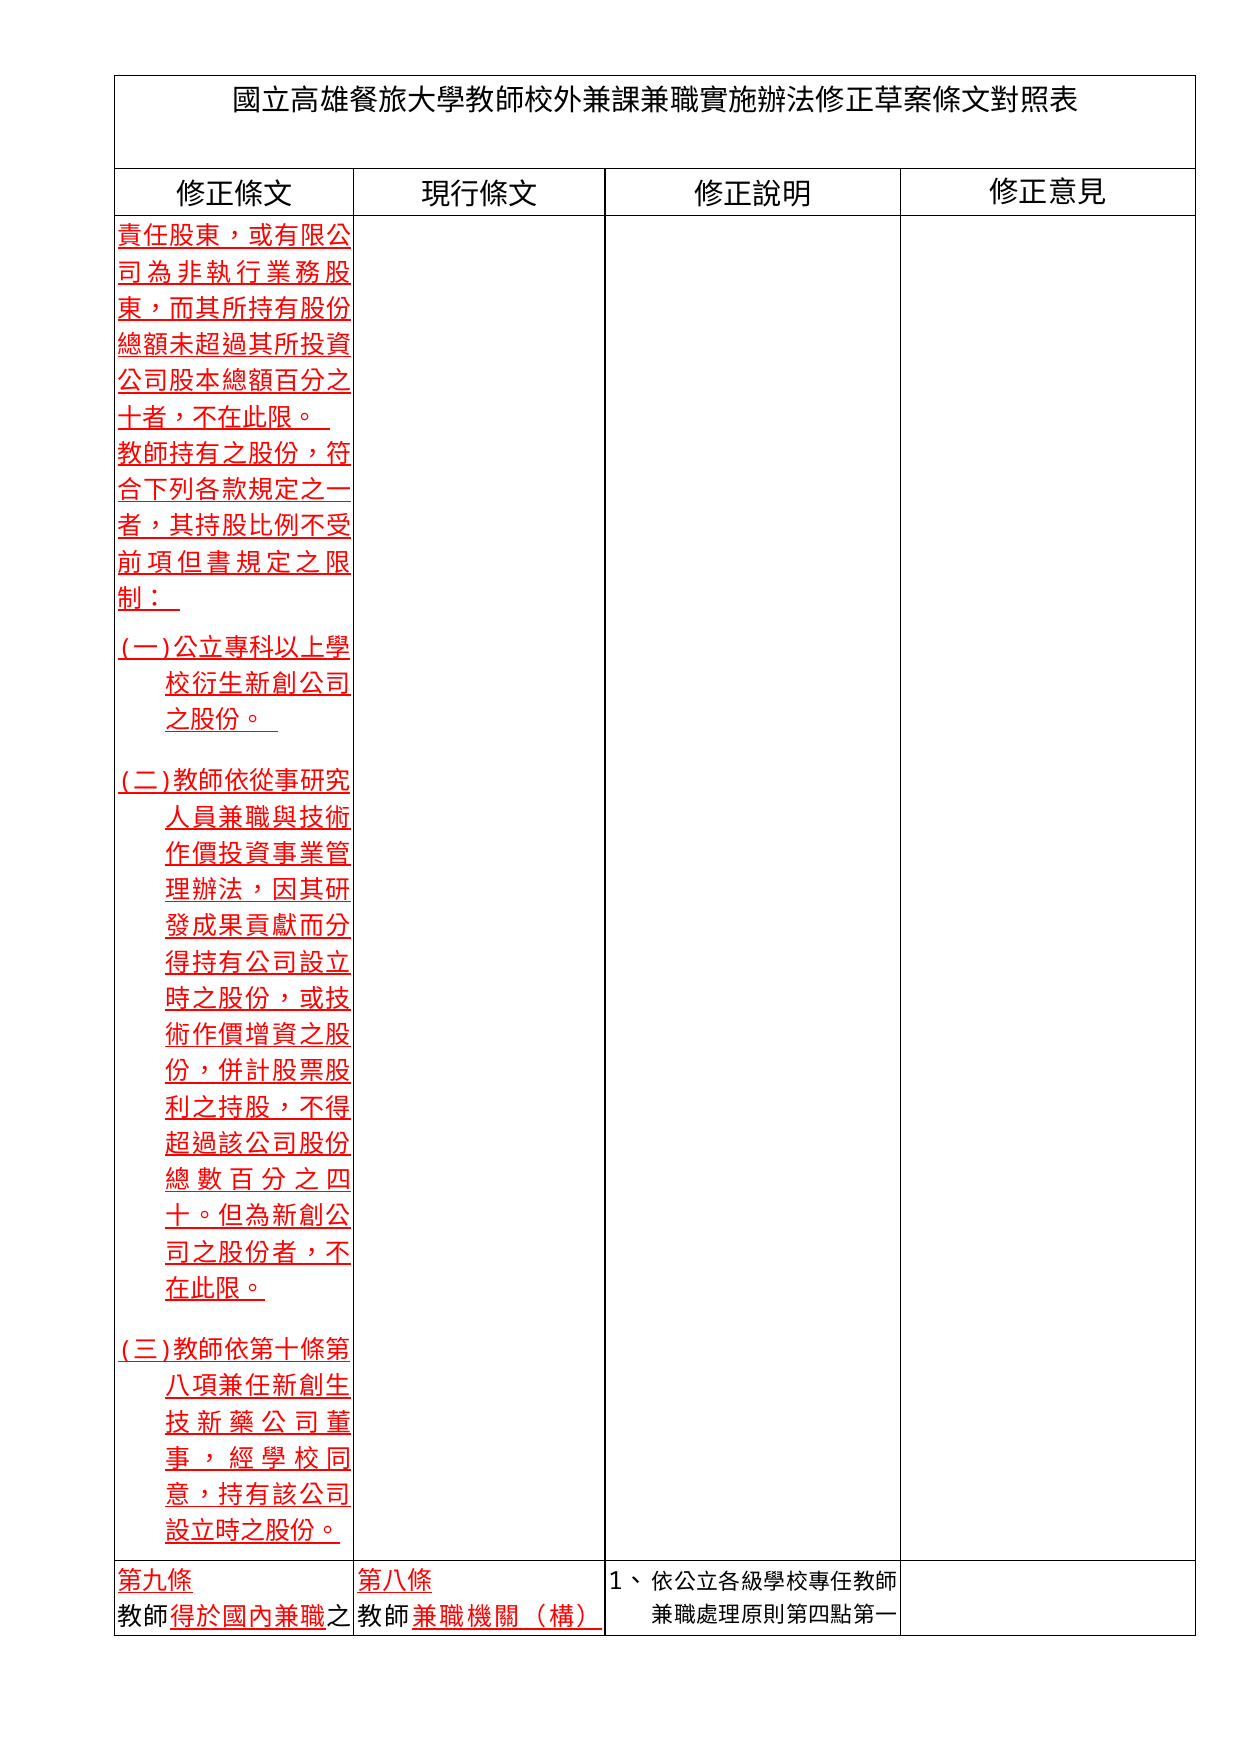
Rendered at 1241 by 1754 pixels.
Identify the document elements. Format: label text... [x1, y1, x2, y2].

table_cell 第九條 教師得於國內兼職之 [115, 1561, 353, 1635]
table_cell 現行條文 [354, 169, 604, 215]
table_cell 修正說明 [606, 169, 900, 215]
table_cell 修正條文 [115, 169, 353, 215]
table_cell 第八條 教師兼職機關（構） [354, 1561, 604, 1635]
table_cell [901, 216, 1195, 1559]
table_cell [606, 216, 900, 1559]
table_header 國立高雄餐旅大學教師校外兼課兼職實施辦法修正草案條文對照表 [115, 76, 1195, 167]
table_cell [354, 216, 604, 1559]
table_cell 責任股東，或有限公司為非執行業務股東，而其所持有股份總額未超過其所投資公司股本總額百分之十者，不在此限。 教師持有之股份，符合下列各款規定之一者，其持股比例不受前項但書規定之限制： (一)公立專科以上學校衍生新創公司之股份。 (二)教師依從事研究人員兼職與技術作價投資事業管理辦法，因其研發成果貢獻而分得持有公司設立時之股份，或技術作價增資之股份，併計股票股利之持股，不得超過該公司股份總數百分之四十。但為新創公司之股份者，不在此限。 (三)教師依第十條第八項兼任新創生技新藥公司董事，經學校同意，持有該公司設立時之股份。 [115, 216, 353, 1559]
table_cell 依公立各級學校專任教師兼職處理原則第四點第一項修正以下： 原第八條修正為第九條，條號變更，內容酌修如左。 原該條第一項第三款第二目刪除，餘各目目號向前遞補，部分文字酌修。 現行規定本條第一項第四款移列至修正規定第二項，餘各款款次向前遞補。 原該條第一項第五款修正為第四款，原該款第二目增列文字及增列第三目至第六目。 原該條第一項第六款修正為第五款，內容不變。 原本條文第二項，依公立各級學校專任教師兼職處理原則第四點第二項修正以下： 現行規定本條第一項第四款移列為修正規定第二項第一款。 增列第二款至第五款規定。 [606, 1561, 900, 1635]
table_cell 修正意見 [901, 169, 1195, 215]
table_cell [901, 1561, 1195, 1635]
